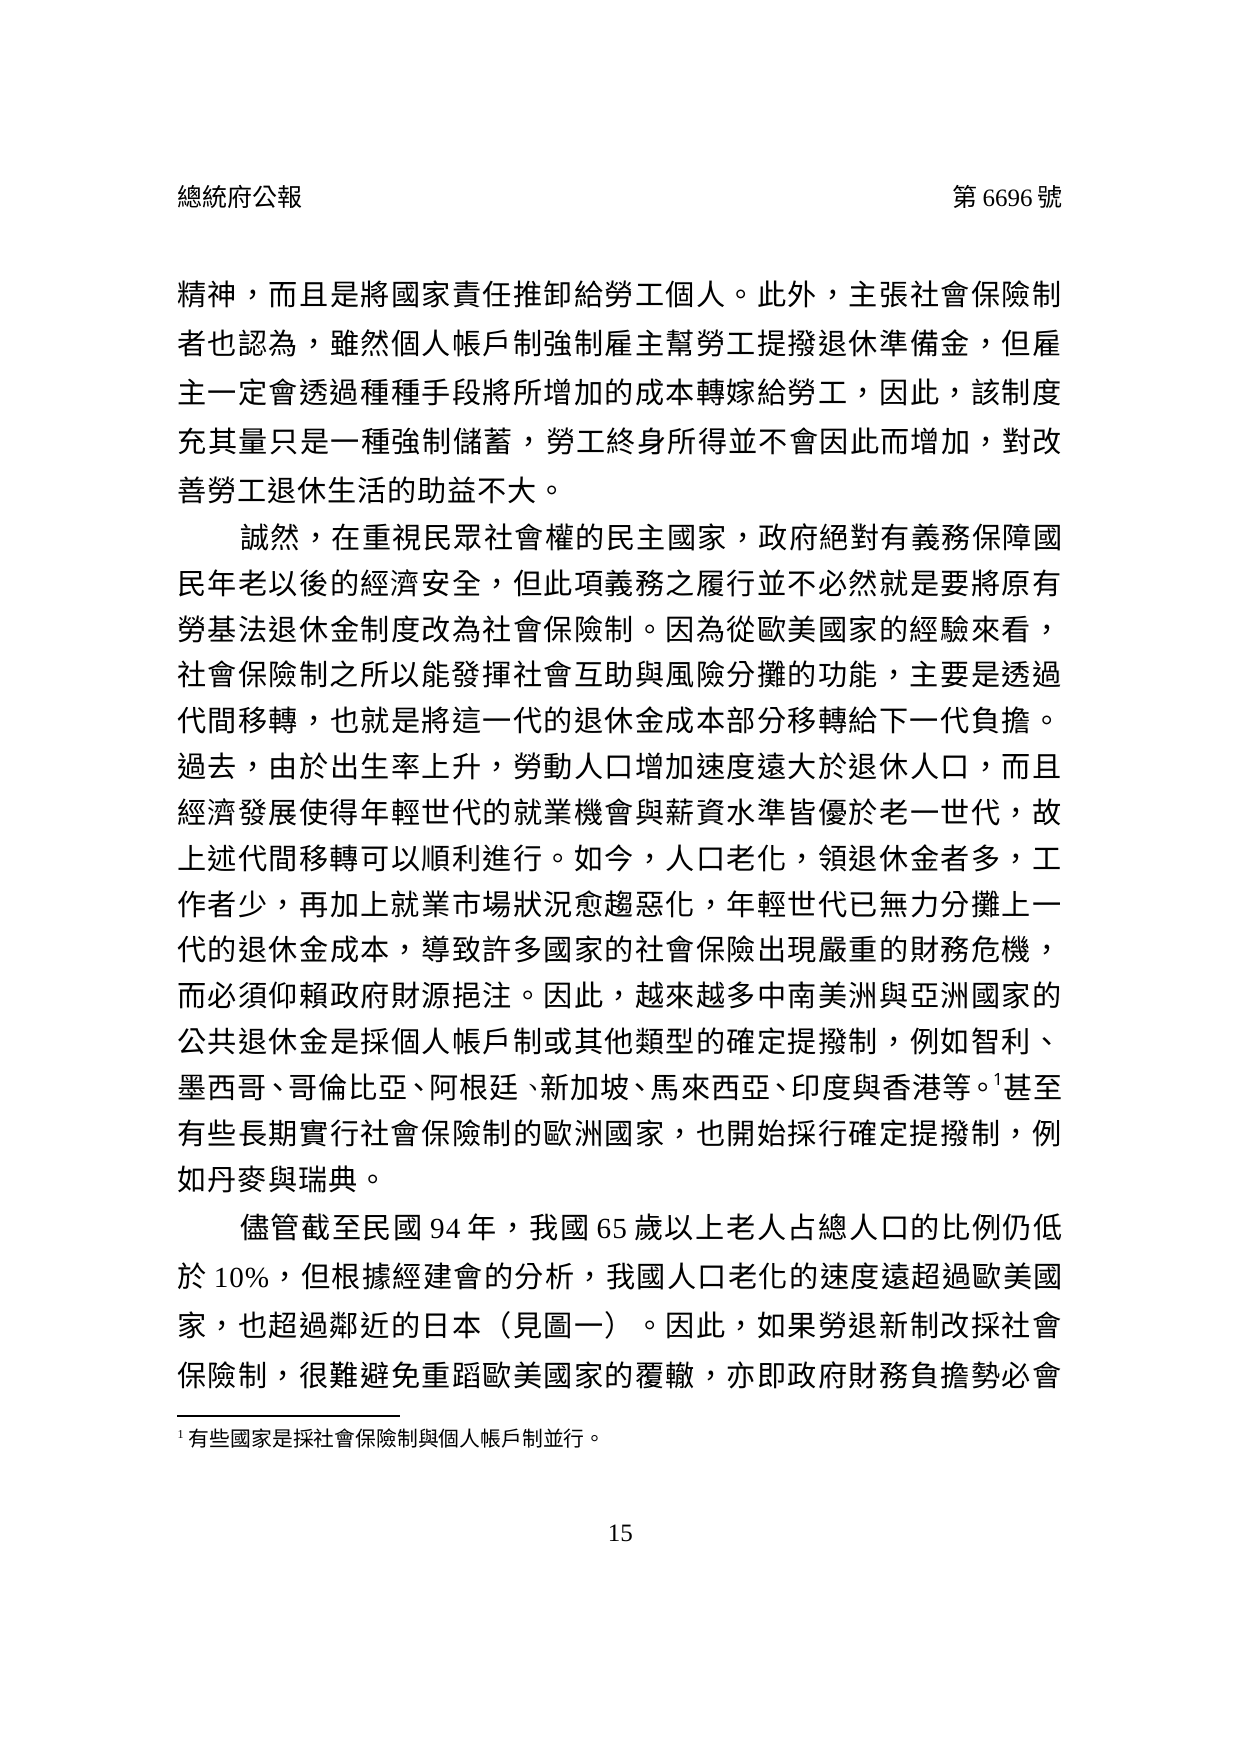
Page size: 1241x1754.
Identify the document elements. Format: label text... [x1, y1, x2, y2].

text 誠然，在重視民眾社會權的民主國家，政府絕對有義務保障國民年老以後的經濟安全，但此項義務之履行並不必然就是要將原有勞基法退休金制度改為社會保險制。因為從歐美國家的經驗來看，社會保險制之所以能發揮社會互助與風險分攤的功能，主要是透過代間移轉，也就是將這一代的退休金成本部分移轉給下一代負擔。過去，由於出生率上升，勞動人口增加速度遠大於退休人口，而且經濟發展使得年輕世代的就業機會與薪資水準皆優於老一世代，故上述代間移轉可以順利進行。如今，人口老化，領退休金者多，工作者少，再加上就業市場狀況愈趨惡化，年輕世代已無力分攤上一代的退休金成本，導致許多國家的社會保險出現嚴重的財務危機，而必須仰賴政府財源挹注。因此，越來越多中南美洲與亞洲國家的公共退休金是採個人帳戶制或其他類型的確定提撥制，例如智利、墨西哥、哥倫比亞、阿根廷、新加坡、馬來西亞、印度與香港等。甚至有些長期實行社會保險制的歐洲國家，也開始採行確定提撥制，例如丹麥與瑞典。 [177, 512, 1063, 1199]
text 儘管截至民國94年，我國65歲以上老人占總人口的比例仍低於10%，但根據經建會的分析，我國人口老化的速度遠超過歐美國家，也超過鄰近的日本（見圖一）。因此，如果勞退新制改採社會保險制，很難避免重蹈歐美國家的覆轍，亦即政府財務負擔勢必會有所增加。一旦政府的財政狀況因此惡化，各項支出均將受到影響，包括原本用於救濟貧苦老人的預算亦會受到排擠。由於勞退新制適用對象是薪資受僱者，相較於一般自營作業者、無酬家屬工作者、失業者以及無工作能力者，他們的經濟處境較佳，承受風險的能力也比較高，對於政府照顧的需求並不是那麼迫切。如果政府為了保障他們老年經濟安全，而犧牲對其他弱勢族群的照顧，豈不更違背社會互助與風險分攤的精神？ [177, 1199, 1063, 1396]
text 有些國家是採社會保險制與個人帳戶制並行。 [177, 1422, 1063, 1453]
text 針對原有制度的諸多缺失，勞委會自民國80年起曾多次提出修法草案，惟國內勞、資、政、學各界一直無法就修法內容取得共識，導致修法工作延宕不前。綜觀過去各界對勞退金改制的爭議焦點，主要在於社會保險制與個人帳戶制的取捨。主張社會保險制者認為，隨著勞工退休之後個人餘命日益延長，以及大量失業的風險增加，老人經濟安全已經不再只是個人的儲蓄問題，更是集體性的社會風險問題，因此，國家有責任藉由社會保險制度來保障老人經濟安全。然而，在個人退休金帳戶制下，勞工退休以後所能領取的退休金全部來自個人過去所累積的準備金，不僅欠缺社會互助與風險分攤的精神，而且是將國家責任推卸給勞工個人。此外，主張社會保險制者也認為，雖然個人帳戶制強制雇主幫勞工提撥退休準備金，但雇主一定會透過種種手段將所增加的成本轉嫁給勞工，因此，該制度充其量只是一種強制儲蓄，勞工終身所得並不會因此而增加，對改善勞工退休生活的助益不大。 [177, 266, 1063, 512]
